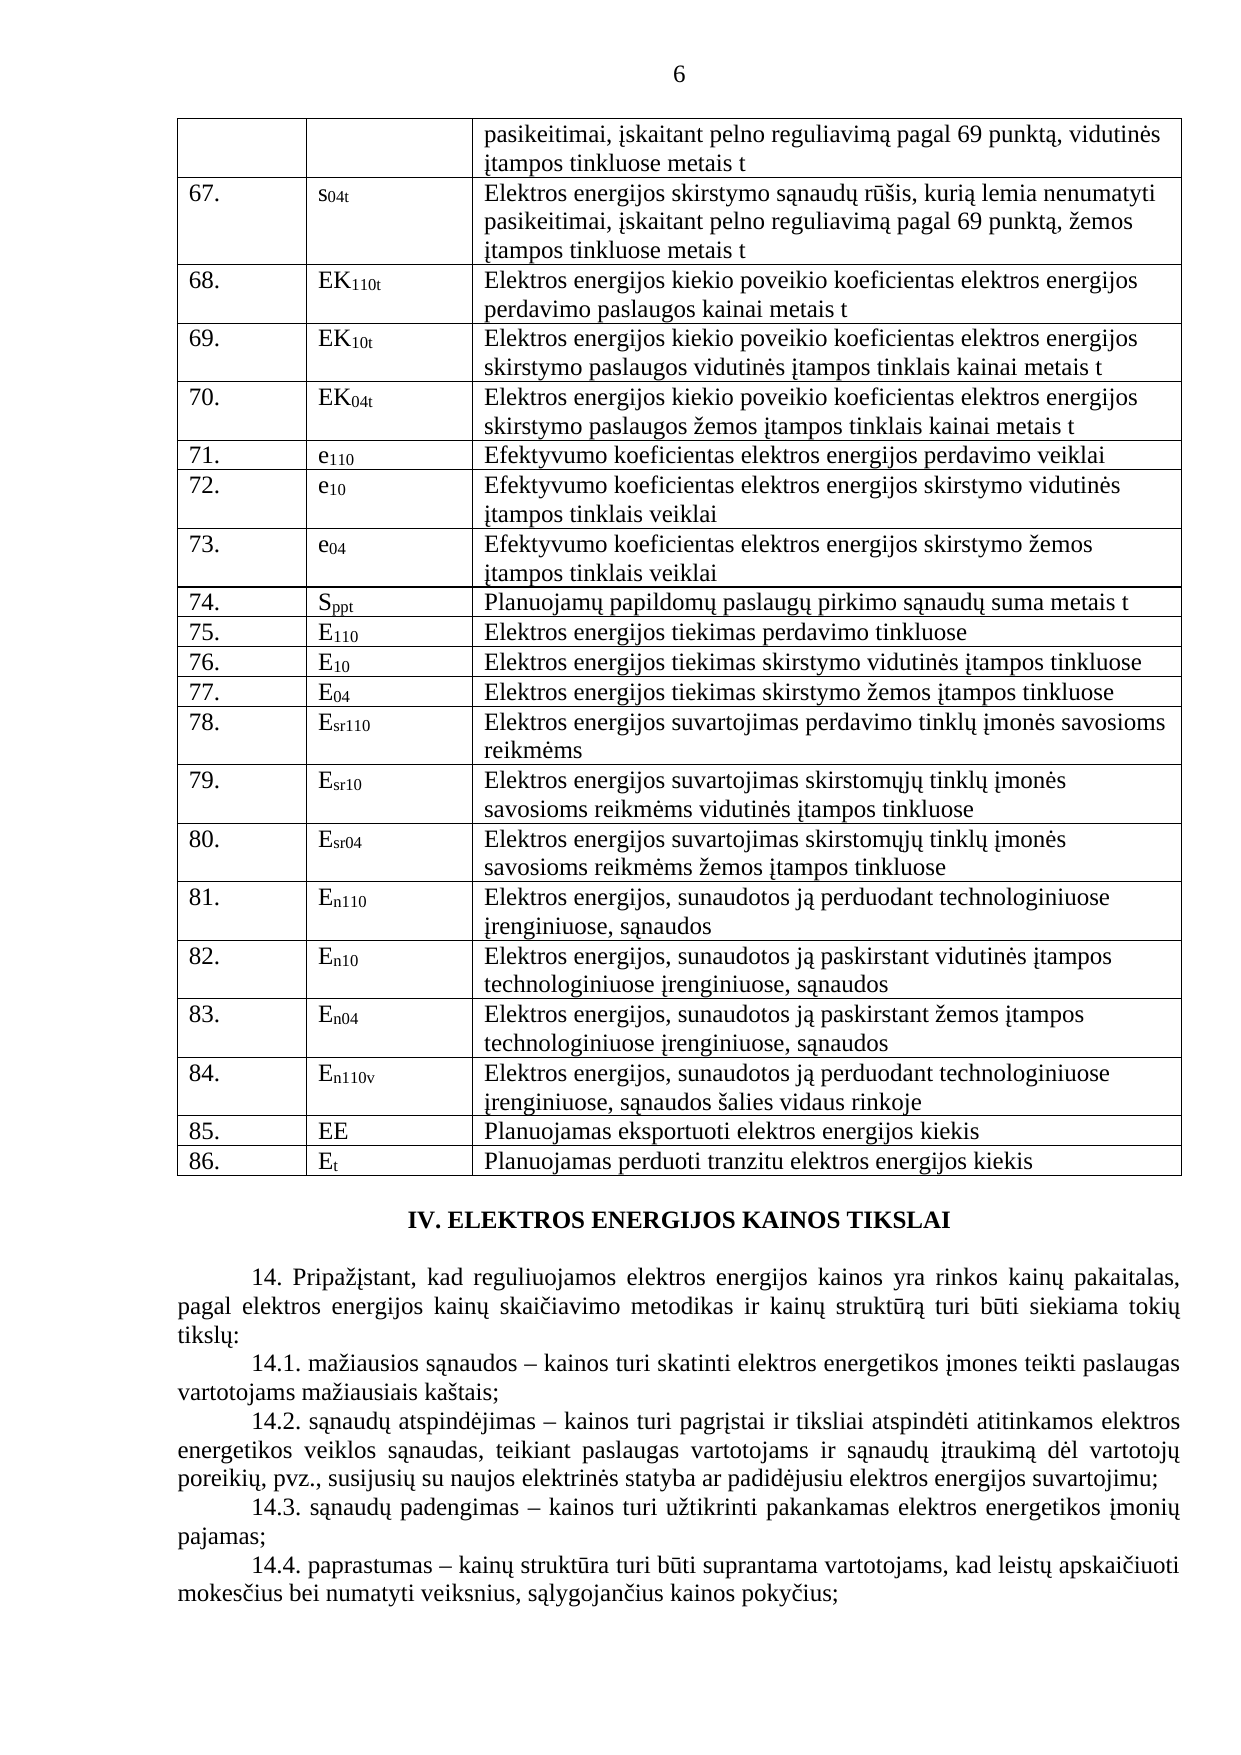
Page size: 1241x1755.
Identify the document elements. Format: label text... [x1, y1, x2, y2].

table_cell Elektros energijos tiekimas skirstymo žemos įtampos tinkluose [473, 677, 1181, 706]
text 14.1. mažiausios sąnaudos – kainos turi skatinti elektros energetikos įmones teikti paslaugas vartotojams mažiausiais kaštais; [177, 1348, 1181, 1406]
table_cell Efektyvumo koeficientas elektros energijos perdavimo veiklai [473, 441, 1181, 469]
table_cell Elektros energijos kiekio poveikio koeficientas elektros energijos skirstymo paslaugos žemos įtampos tinklais kainai metais t [473, 382, 1181, 439]
table_cell 78. [178, 707, 306, 764]
table_cell En04 [307, 999, 472, 1057]
table_cell En110v [307, 1058, 472, 1115]
table_cell EK04t [307, 382, 472, 439]
table_cell 74. [178, 588, 306, 616]
table_cell E04 [307, 677, 472, 706]
table_cell [307, 119, 472, 177]
table_cell Elektros energijos, sunaudotos ją perduodant technologiniuose įrenginiuose, sąnaudos [473, 882, 1181, 940]
table_cell Esr10 [307, 765, 472, 823]
text 14.2. sąnaudų atspindėjimas – kainos turi pagrįstai ir tiksliai atspindėti atitinkamos elektros energetikos veiklos sąnaudas, teikiant paslaugas vartotojams ir sąnaudų įtraukimą dėl vartotojų poreikių, pvz., susijusių su naujos elektrinės statyba ar padidėjusiu elektros energijos suvartojimu; [177, 1406, 1181, 1492]
table_cell 79. [178, 765, 306, 823]
table_cell Elektros energijos kiekio poveikio koeficientas elektros energijos skirstymo paslaugos vidutinės įtampos tinklais kainai metais t [473, 324, 1181, 381]
table_cell Efektyvumo koeficientas elektros energijos skirstymo vidutinės įtampos tinklais veiklai [473, 470, 1181, 528]
table_cell 82. [178, 941, 306, 998]
table_cell 70. [178, 382, 306, 439]
table_cell EE [307, 1116, 472, 1145]
text 14.4. paprastumas – kainų struktūra turi būti suprantama vartotojams, kad leistų apskaičiuoti mokesčius bei numatyti veiksnius, sąlygojančius kainos pokyčius; [177, 1550, 1181, 1607]
table_cell Esr04 [307, 824, 472, 881]
text IV. ELEKTROS ENERGIJOS KAINOS TIKSLAI [177, 1205, 1181, 1233]
table_cell 85. [178, 1116, 306, 1145]
table_cell Elektros energijos, sunaudotos ją perduodant technologiniuose įrenginiuose, sąnaudos šalies vidaus rinkoje [473, 1058, 1181, 1115]
table_cell Esr110 [307, 707, 472, 764]
table_cell 80. [178, 824, 306, 881]
table_cell 69. [178, 324, 306, 381]
table_cell 73. [178, 529, 306, 586]
table_cell e110 [307, 441, 472, 469]
table_cell Planuojamų papildomų paslaugų pirkimo sąnaudų suma metais t [473, 588, 1181, 616]
table_cell 77. [178, 677, 306, 706]
text 14.3. sąnaudų padengimas – kainos turi užtikrinti pakankamas elektros energetikos įmonių pajamas; [177, 1492, 1181, 1550]
table_cell 75. [178, 617, 306, 646]
table_cell Planuojamas perduoti tranzitu elektros energijos kiekis [473, 1146, 1181, 1175]
table_cell 76. [178, 647, 306, 676]
table_cell Elektros energijos, sunaudotos ją paskirstant vidutinės įtampos technologiniuose įrenginiuose, sąnaudos [473, 941, 1181, 998]
table_cell pasikeitimai, įskaitant pelno reguliavimą pagal 69 punktą, vidutinės įtampos tinkluose metais t [473, 119, 1181, 177]
table_cell Elektros energijos kiekio poveikio koeficientas elektros energijos perdavimo paslaugos kainai metais t [473, 265, 1181, 322]
table_cell En10 [307, 941, 472, 998]
table_cell Planuojamas eksportuoti elektros energijos kiekis [473, 1116, 1181, 1145]
table_cell 86. [178, 1146, 306, 1175]
table_cell 81. [178, 882, 306, 940]
table_cell Elektros energijos tiekimas skirstymo vidutinės įtampos tinkluose [473, 647, 1181, 676]
table_cell s04t [307, 178, 472, 264]
table_cell EK10t [307, 324, 472, 381]
table_cell 71. [178, 441, 306, 469]
table_cell Elektros energijos suvartojimas skirstomųjų tinklų įmonės savosioms reikmėms žemos įtampos tinkluose [473, 824, 1181, 881]
table_cell E10 [307, 647, 472, 676]
table_cell 72. [178, 470, 306, 528]
table_cell e04 [307, 529, 472, 586]
table_cell 84. [178, 1058, 306, 1115]
table_cell Efektyvumo koeficientas elektros energijos skirstymo žemos įtampos tinklais veiklai [473, 529, 1181, 586]
table_cell 67. [178, 178, 306, 264]
table_cell e10 [307, 470, 472, 528]
table_cell E110 [307, 617, 472, 646]
table_cell 83. [178, 999, 306, 1057]
table_cell Elektros energijos tiekimas perdavimo tinkluose [473, 617, 1181, 646]
table_cell [178, 119, 306, 177]
table_cell Elektros energijos, sunaudotos ją paskirstant žemos įtampos technologiniuose įrenginiuose, sąnaudos [473, 999, 1181, 1057]
table_cell Elektros energijos suvartojimas skirstomųjų tinklų įmonės savosioms reikmėms vidutinės įtampos tinkluose [473, 765, 1181, 823]
table_cell En110 [307, 882, 472, 940]
text 14. Pripažįstant, kad reguliuojamos elektros energijos kainos yra rinkos kainų pakaitalas, pagal elektros energijos kainų skaičiavimo metodikas ir kainų struktūrą turi būti siekiama tokių tikslų: [177, 1262, 1181, 1348]
table_cell Elektros energijos skirstymo sąnaudų rūšis, kurią lemia nenumatyti pasikeitimai, įskaitant pelno reguliavimą pagal 69 punktą, žemos įtampos tinkluose metais t [473, 178, 1181, 264]
table_cell Et [307, 1146, 472, 1175]
table_cell Sppt [307, 588, 472, 616]
table_cell Elektros energijos suvartojimas perdavimo tinklų įmonės savosioms reikmėms [473, 707, 1181, 764]
table_cell 68. [178, 265, 306, 322]
table_cell EK110t [307, 265, 472, 322]
